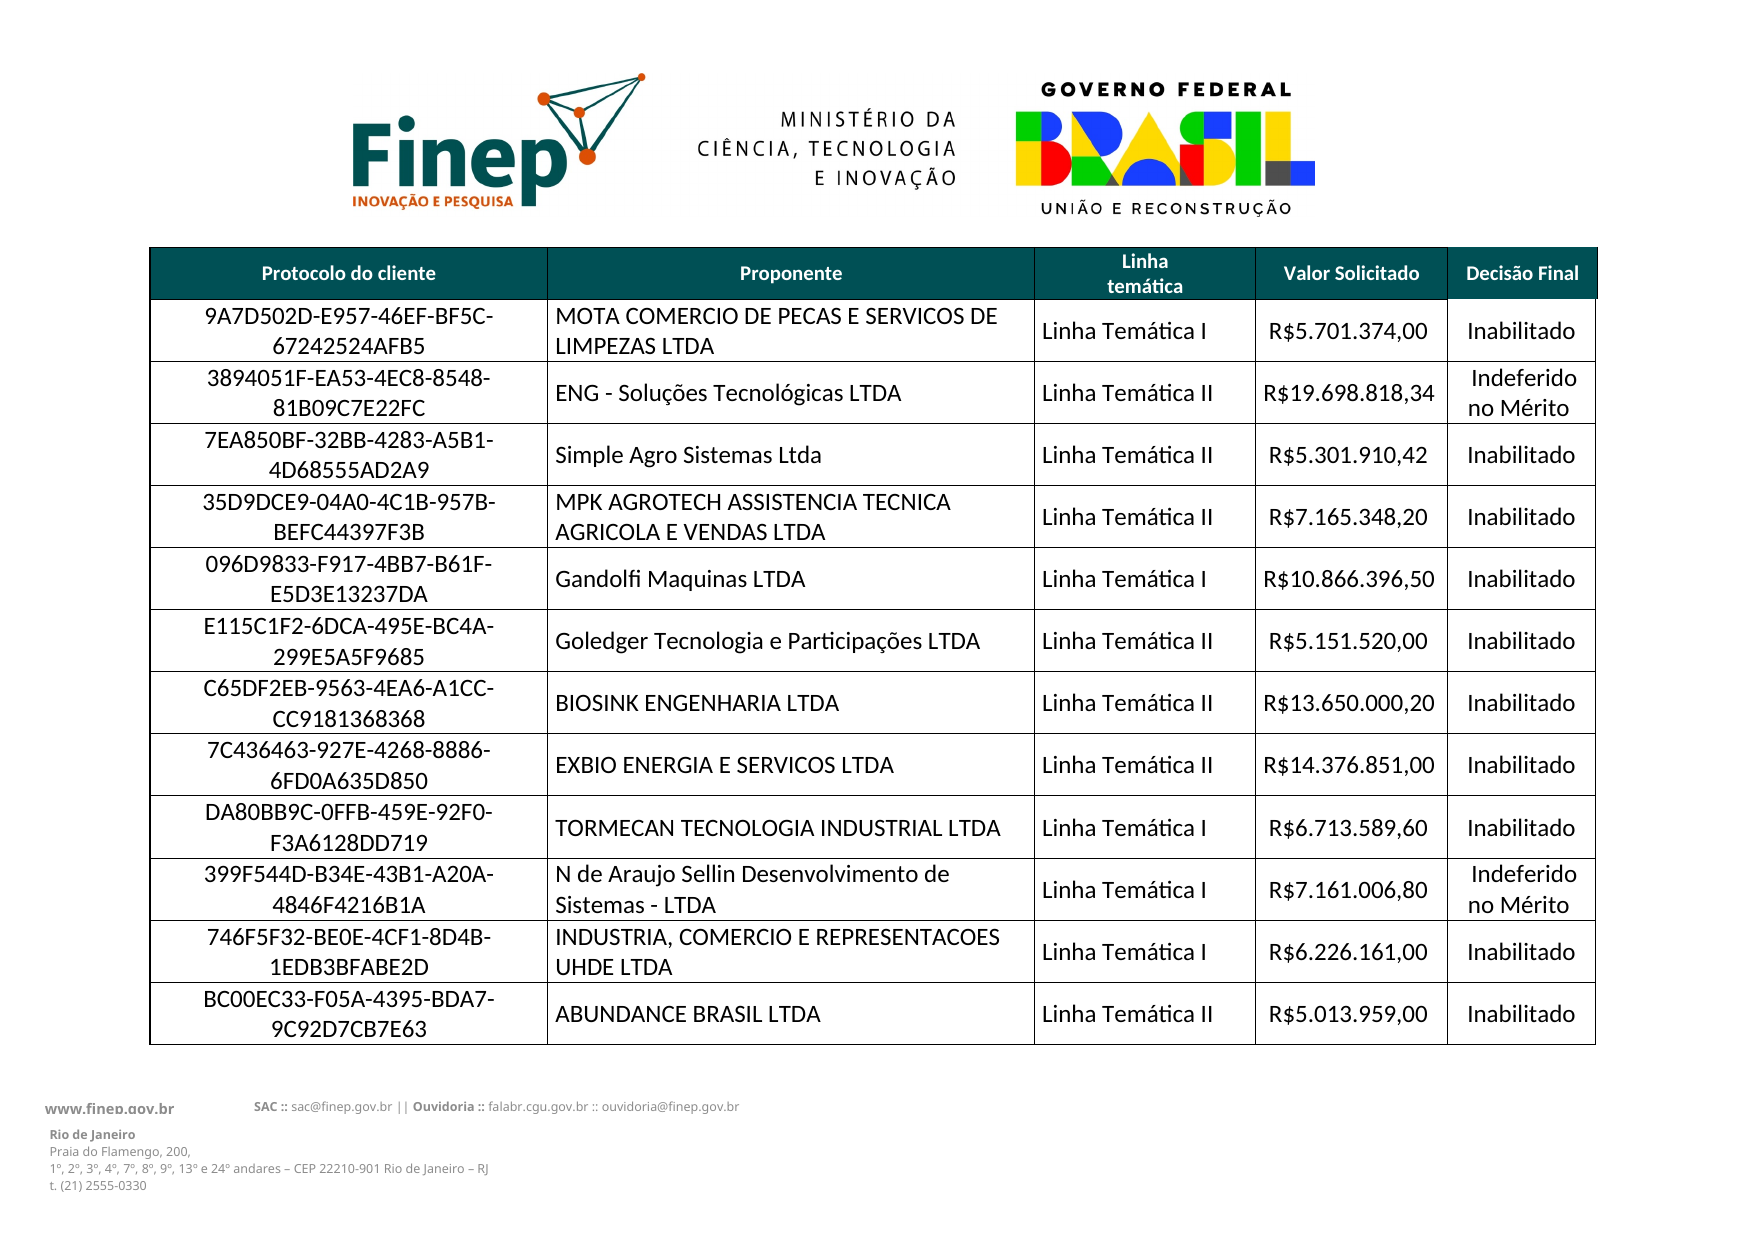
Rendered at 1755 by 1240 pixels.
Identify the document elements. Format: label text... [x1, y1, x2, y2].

table_cell Linha Temática I [1035, 796, 1255, 857]
table_cell 096D9833-F917-4BB7-B61F-E5D3E13237DA [151, 548, 547, 609]
table_cell R$6.713.589,60 [1256, 796, 1447, 857]
table_cell EXBIO ENERGIA E SERVICOS LTDA [548, 734, 1034, 795]
table_cell ABUNDANCE BRASIL LTDA [548, 983, 1034, 1044]
table_cell Linha Temática I [1035, 548, 1255, 609]
table_cell C65DF2EB-9563-4EA6-A1CC-CC9181368368 [151, 672, 547, 733]
table_cell Inabilitado [1448, 486, 1595, 547]
table_cell Linha Temática II [1035, 672, 1255, 733]
table_header Decisão Final [1448, 247, 1597, 299]
table_cell 746F5F32-BE0E-4CF1-8D4B-1EDB3BFABE2D [151, 921, 547, 982]
table_cell R$7.161.006,80 [1256, 859, 1447, 919]
table_cell 9A7D502D-E957-46EF-BF5C-67242524AFB5 [151, 300, 547, 361]
table_cell Linha Temática II [1035, 362, 1255, 423]
table_cell MPK AGROTECH ASSISTENCIA TECNICA AGRICOLA E VENDAS LTDA [548, 486, 1034, 547]
table_cell Inabilitado [1448, 921, 1595, 982]
table_cell R$5.701.374,00 [1256, 300, 1447, 361]
table_cell MOTA COMERCIO DE PECAS E SERVICOS DE LIMPEZAS LTDA [548, 300, 1034, 361]
table_cell 7EA850BF-32BB-4283-A5B1-4D68555AD2A9 [151, 424, 547, 485]
table_cell Indeferido no Mérito [1448, 362, 1595, 423]
table_cell Inabilitado [1448, 299, 1595, 361]
table_cell Inabilitado [1448, 610, 1595, 671]
table_cell R$7.165.348,20 [1256, 486, 1447, 547]
table_cell 7C436463-927E-4268-8886-6FD0A635D850 [151, 734, 547, 795]
table_header Linha temática [1035, 248, 1255, 299]
table_cell Inabilitado [1448, 796, 1595, 857]
table_cell R$13.650.000,20 [1256, 672, 1447, 733]
table_cell Simple Agro Sistemas Ltda [548, 424, 1034, 485]
table_cell BC00EC33-F05A-4395-BDA7-9C92D7CB7E63 [151, 983, 547, 1044]
table_cell R$5.151.520,00 [1256, 610, 1447, 671]
table_cell E115C1F2-6DCA-495E-BC4A-299E5A5F9685 [151, 610, 547, 671]
table_cell Inabilitado [1448, 424, 1595, 485]
table_cell R$14.376.851,00 [1256, 734, 1447, 795]
table_cell Linha Temática II [1035, 610, 1255, 671]
table_header Protocolo do cliente [151, 248, 547, 299]
table_cell N de Araujo Sellin Desenvolvimento de Sistemas - LTDA [548, 859, 1034, 919]
table_cell BIOSINK ENGENHARIA LTDA [548, 672, 1034, 733]
table_cell Inabilitado [1448, 548, 1595, 609]
table_cell Inabilitado [1448, 672, 1595, 733]
table_cell TORMECAN TECNOLOGIA INDUSTRIAL LTDA [548, 796, 1034, 857]
table_cell Inabilitado [1448, 983, 1595, 1044]
table_cell Linha Temática II [1035, 424, 1255, 485]
table_cell ENG - Soluções Tecnológicas LTDA [548, 362, 1034, 423]
table_header Proponente [548, 248, 1034, 299]
table_cell 3894051F-EA53-4EC8-8548-81B09C7E22FC [151, 362, 547, 423]
table_cell R$10.866.396,50 [1256, 548, 1447, 609]
table_header Valor Solicitado [1256, 248, 1447, 299]
table_cell Gandolfi Maquinas LTDA [548, 548, 1034, 609]
table_cell 35D9DCE9-04A0-4C1B-957B-BEFC44397F3B [151, 486, 547, 547]
table_cell R$5.013.959,00 [1256, 983, 1447, 1044]
table_cell Linha Temática I [1035, 859, 1255, 919]
table_cell 399F544D-B34E-43B1-A20A-4846F4216B1A [151, 859, 547, 919]
table_cell Linha Temática I [1035, 300, 1255, 361]
table_cell INDUSTRIA, COMERCIO E REPRESENTACOES UHDE LTDA [548, 921, 1034, 982]
table_cell R$5.301.910,42 [1256, 424, 1447, 485]
table_cell Indeferido no Mérito [1448, 859, 1595, 919]
table_cell Linha Temática II [1035, 983, 1255, 1044]
table_cell Goledger Tecnologia e Participações LTDA [548, 610, 1034, 671]
table_cell Linha Temática I [1035, 921, 1255, 982]
table_cell DA80BB9C-0FFB-459E-92F0-F3A6128DD719 [151, 796, 547, 857]
table_cell R$19.698.818,34 [1256, 362, 1447, 423]
table_cell Linha Temática II [1035, 734, 1255, 795]
table_cell Linha Temática II [1035, 486, 1255, 547]
table_cell R$6.226.161,00 [1256, 921, 1447, 982]
table_cell Inabilitado [1448, 734, 1595, 795]
